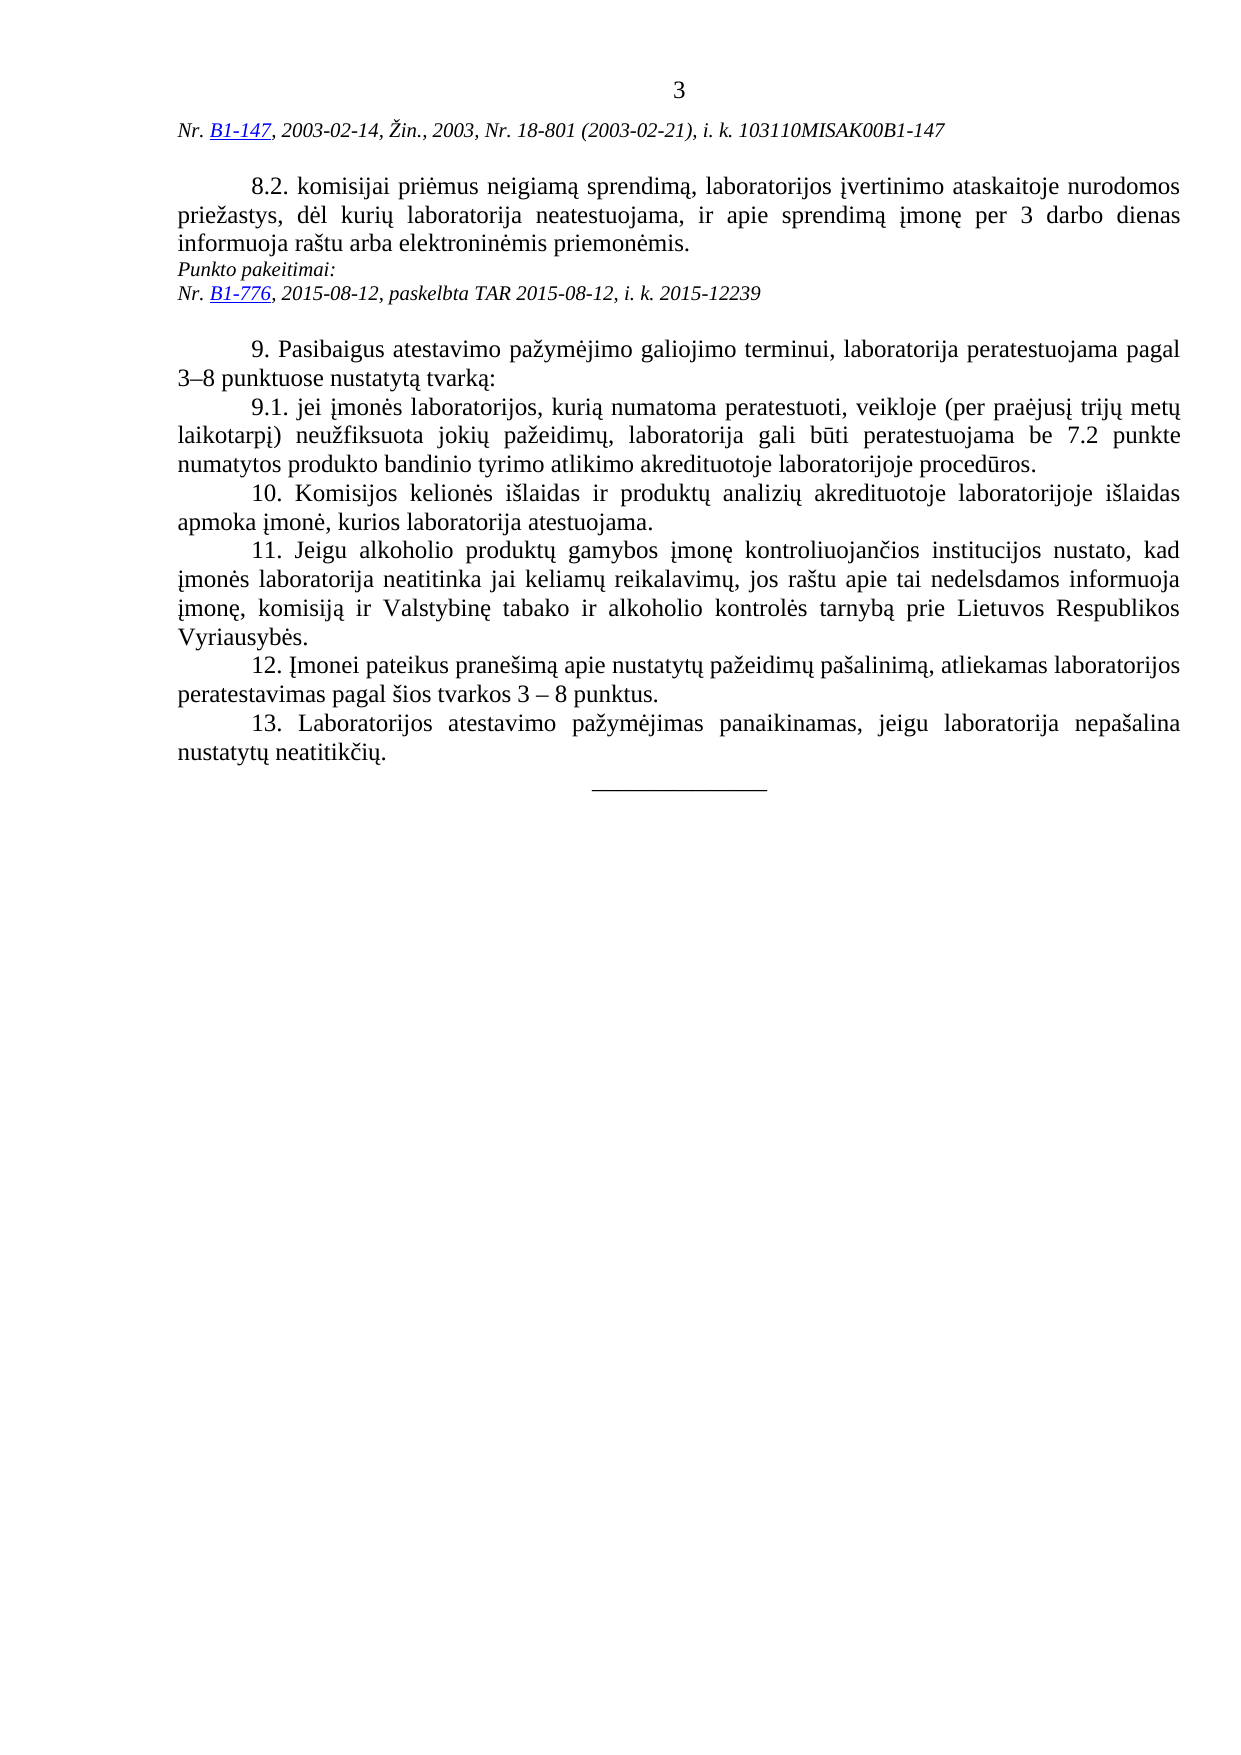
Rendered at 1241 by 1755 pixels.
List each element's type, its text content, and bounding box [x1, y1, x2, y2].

text 12. Įmonei pateikus pranešimą apie nustatytų pažeidimų pašalinimą, atliekamas laboratorijos peratestavimas pagal šios tvarkos 3 – 8 punktus. [177, 650, 1181, 708]
text Nr. B1-776, 2015-08-12, paskelbta TAR 2015-08-12, i. k. 2015-12239 [177, 281, 1181, 305]
text 11. Jeigu alkoholio produktų gamybos įmonę kontroliuojančios institucijos nustato, kad įmonės laboratorija neatitinka jai keliamų reikalavimų, jos raštu apie tai nedelsdamos informuoja įmonę, komisiją ir Valstybinę tabako ir alkoholio kontrolės tarnybą prie Lietuvos Respublikos Vyriausybės. [177, 535, 1181, 650]
text 8.2. komisijai priėmus neigiamą sprendimą, laboratorijos įvertinimo ataskaitoje nurodomos priežastys, dėl kurių laboratorija neatestuojama, ir apie sprendimą įmonę per 3 darbo dienas informuoja raštu arba elektroninėmis priemonėmis. [177, 171, 1181, 257]
text Nr. B1-147, 2003-02-14, Žin., 2003, Nr. 18-801 (2003-02-21), i. k. 103110MISAK00B1-147 [177, 118, 1181, 142]
text 10. Komisijos kelionės išlaidas ir produktų analizių akredituotoje laboratorijoje išlaidas apmoka įmonė, kurios laboratorija atestuojama. [177, 478, 1181, 535]
text ______________ [177, 765, 1181, 794]
text 9.1. jei įmonės laboratorijos, kurią numatoma peratestuoti, veikloje (per praėjusį trijų metų laikotarpį) neužfiksuota jokių pažeidimų, laboratorija gali būti peratestuojama be 7.2 punkte numatytos produkto bandinio tyrimo atlikimo akredituotoje laboratorijoje procedūros. [177, 392, 1181, 478]
text 13. Laboratorijos atestavimo pažymėjimas panaikinamas, jeigu laboratorija nepašalina nustatytų neatitikčių. [177, 708, 1181, 765]
text 9. Pasibaigus atestavimo pažymėjimo galiojimo terminui, laboratorija peratestuojama pagal 3–8 punktuose nustatytą tvarką: [177, 334, 1181, 392]
text Punkto pakeitimai: [177, 257, 1181, 281]
